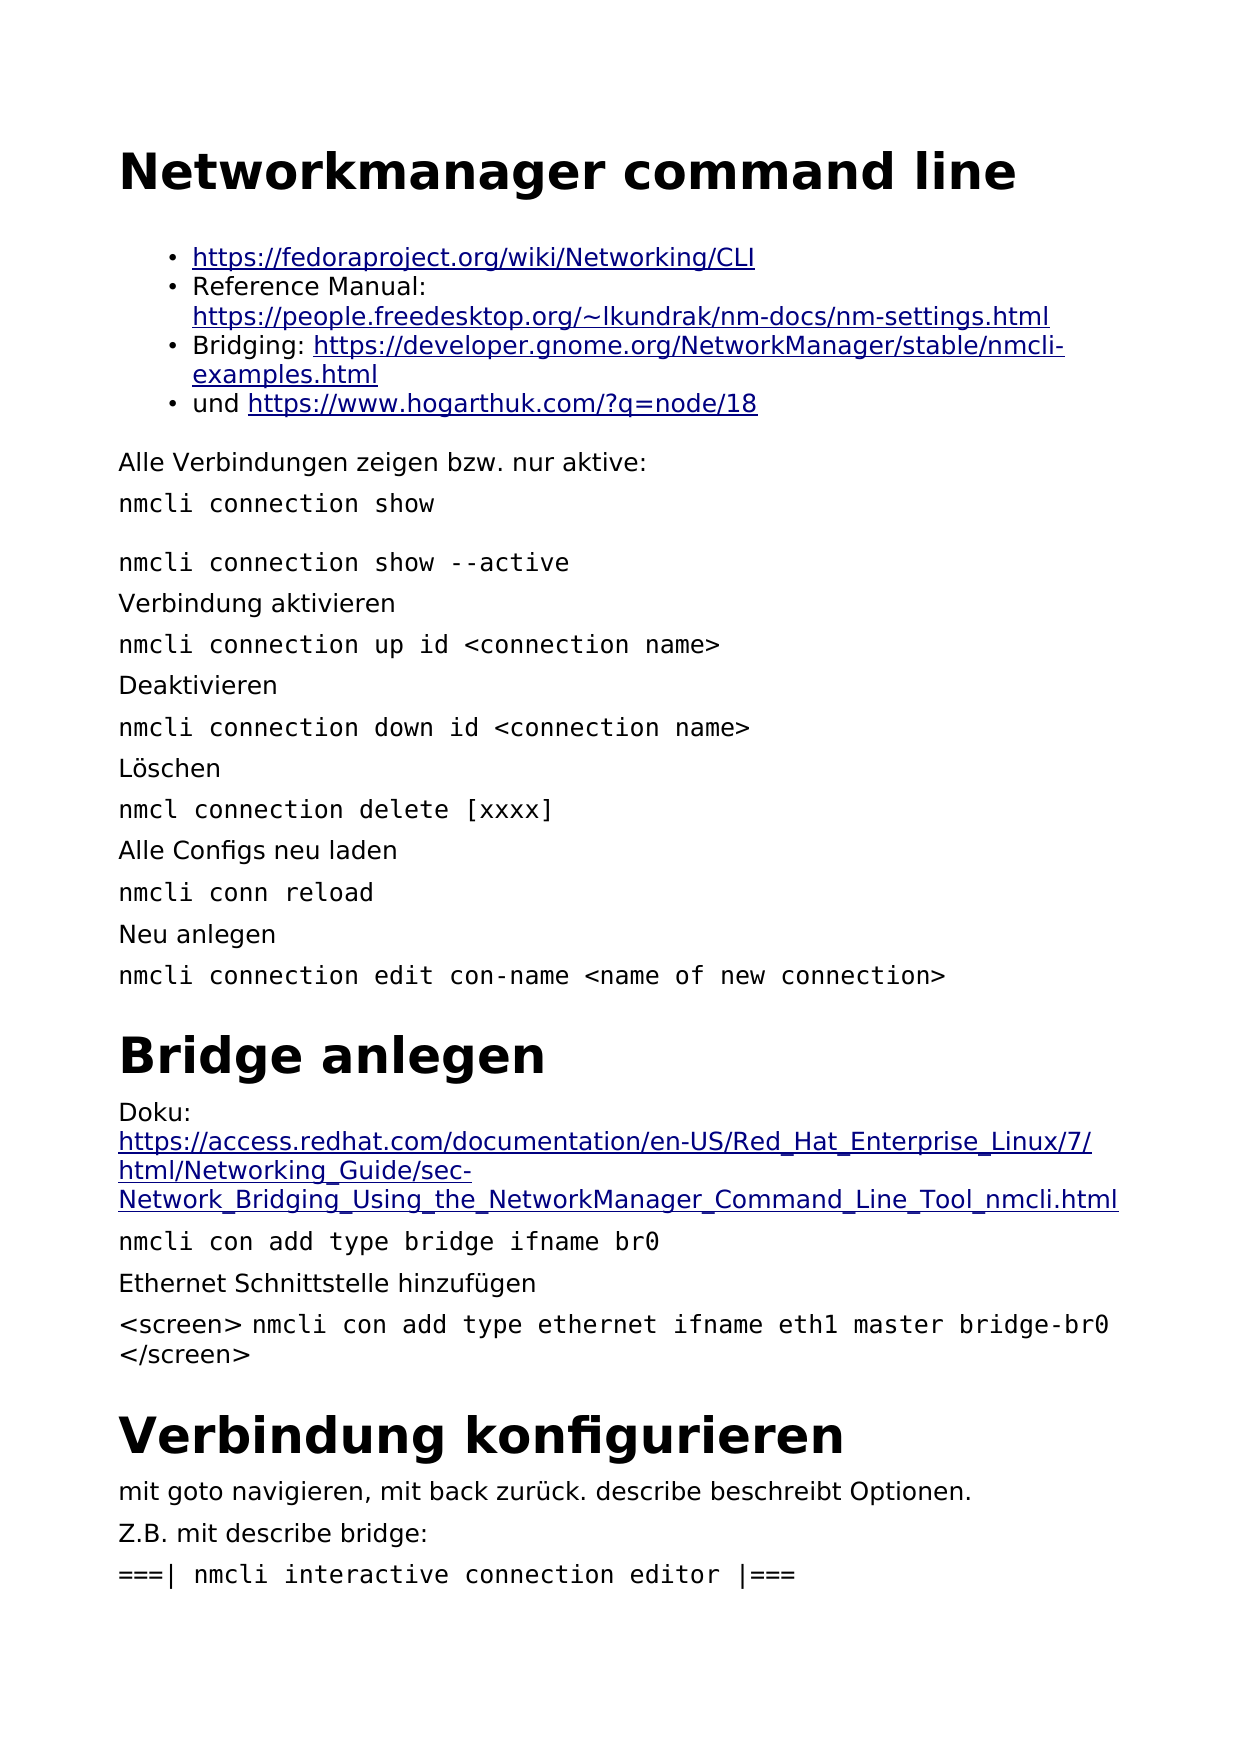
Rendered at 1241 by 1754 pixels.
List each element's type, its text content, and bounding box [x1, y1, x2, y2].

list und https://www.hogarthuk.com/?q=node/18 [177, 389, 1122, 418]
text nmcli con add type bridge ifname br0 [118, 1227, 1122, 1257]
text ===| nmcli interactive connection editor |=== [118, 1561, 1122, 1619]
text Z.B. mit describe bridge: [118, 1519, 1122, 1548]
subtitle Networkmanager command line [118, 143, 1122, 201]
text Alle Configs neu laden [118, 837, 1122, 866]
text Neu anlegen [118, 920, 1122, 949]
text nmcli conn reload [118, 878, 1122, 907]
list Bridging: https://developer.gnome.org/NetworkManager/stable/nmcli-examples.html [177, 331, 1122, 389]
text Alle Verbindungen zeigen bzw. nur aktive: [118, 448, 1122, 477]
text mit goto navigieren, mit back zurück. describe beschreibt Optionen. [118, 1477, 1122, 1506]
text nmcli connection show nmcli connection show --active [118, 489, 1122, 577]
text Ethernet Schnittstelle hinzufügen [118, 1269, 1122, 1298]
subtitle Verbindung konfigurieren [118, 1407, 1122, 1465]
list https://fedoraproject.org/wiki/Networking/CLI [177, 243, 1122, 272]
text Löschen [118, 754, 1122, 783]
list Reference Manual: https://people.freedesktop.org/~lkundrak/nm-docs/nm-settings.html [177, 272, 1122, 331]
text <screen> nmcli con add type ethernet ifname eth1 master bridge-br0 </screen> [118, 1311, 1122, 1369]
text nmcli connection down id <connection name> [118, 713, 1122, 742]
text Doku: https://access.redhat.com/documentation/en-US/Red_Hat_Enterprise_Linux/7/html/Networking_Guide/sec-Network_Bridging_Using_the_NetworkManager_Command_Line_Tool_nmcli.html [118, 1098, 1122, 1215]
text nmcl connection delete [xxxx] [118, 796, 1122, 825]
subtitle Bridge anlegen [118, 1027, 1122, 1086]
text nmcli connection up id <connection name> [118, 630, 1122, 659]
text nmcli connection edit con-name <name of new connection> [118, 962, 1122, 991]
text Verbindung aktivieren [118, 589, 1122, 618]
text Deaktivieren [118, 671, 1122, 701]
